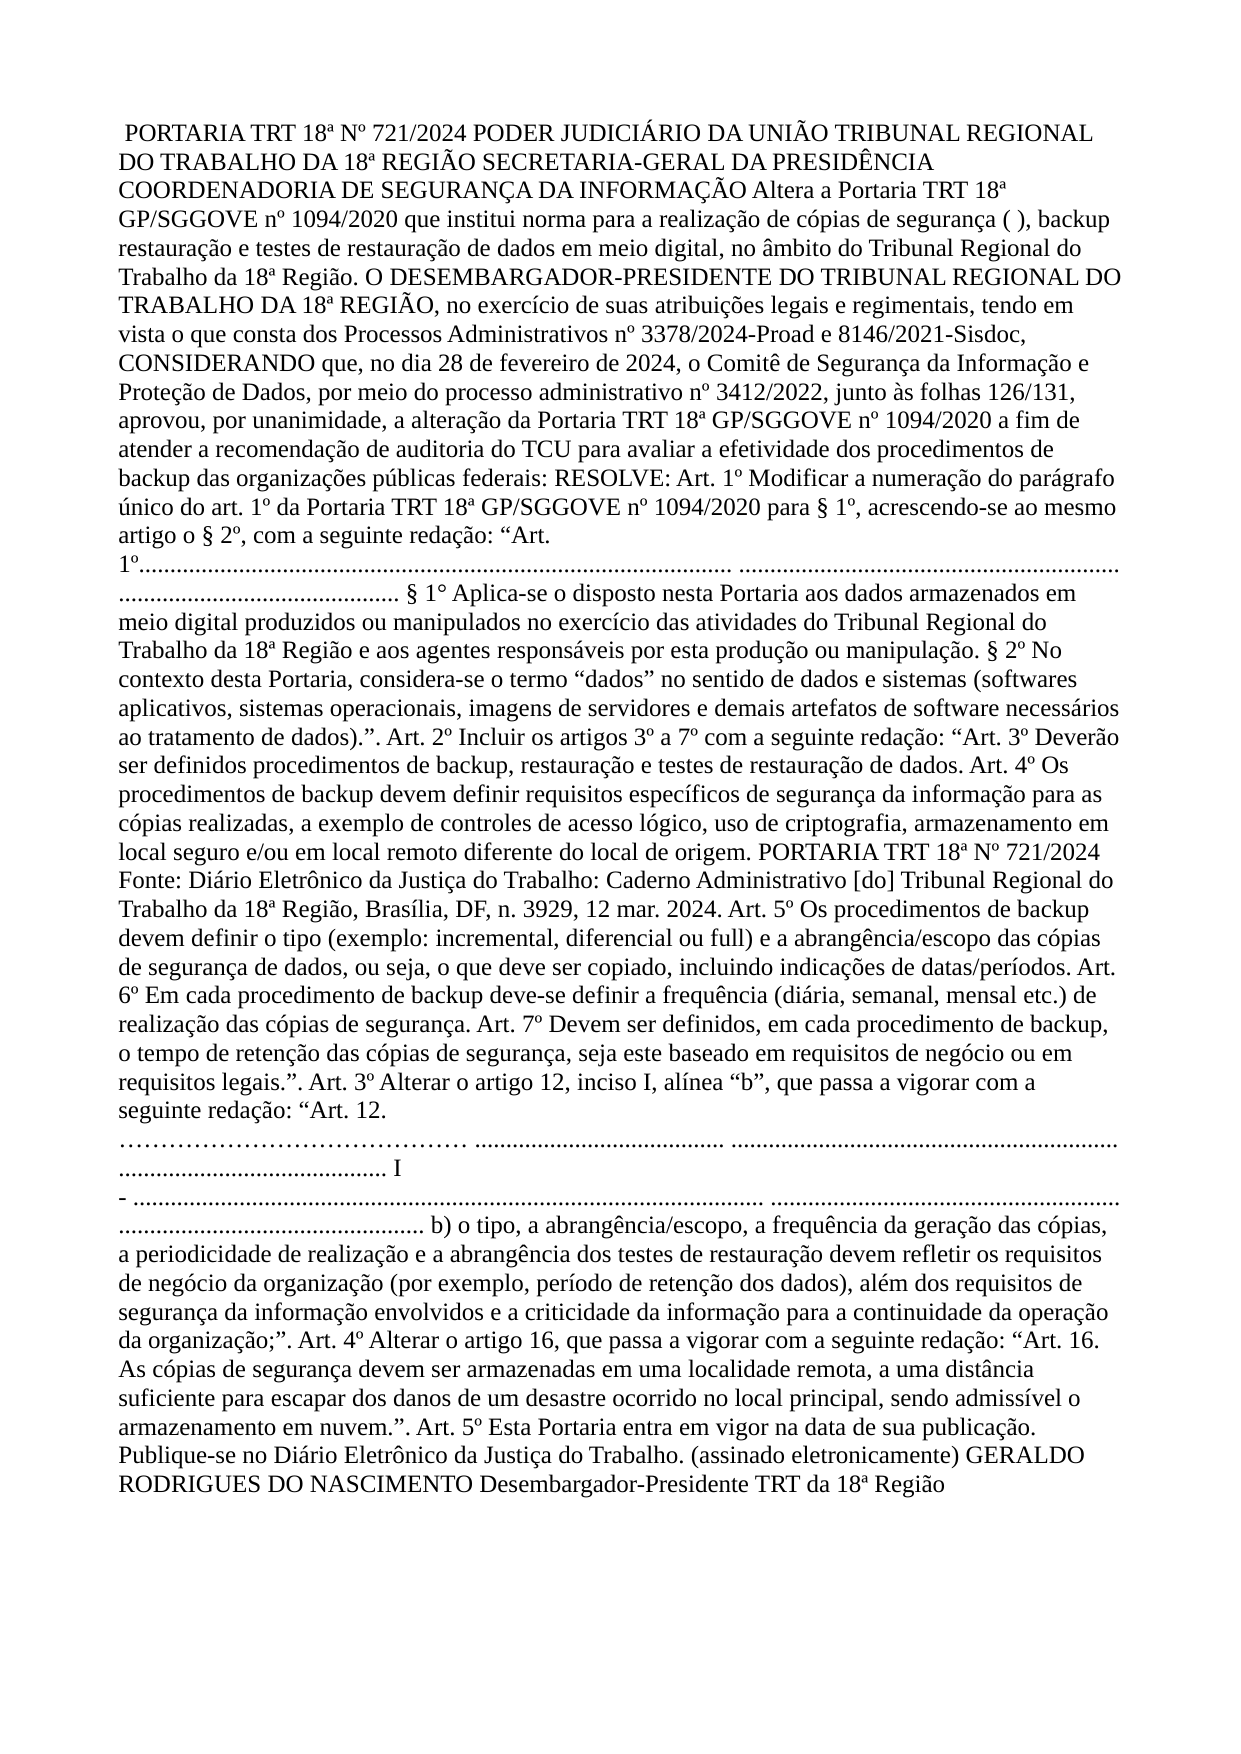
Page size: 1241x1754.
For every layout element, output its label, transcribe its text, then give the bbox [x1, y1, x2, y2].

text PORTARIA TRT 18ª Nº 721/2024 PODER JUDICIÁRIO DA UNIÃO TRIBUNAL REGIONAL DO TRABALHO DA 18ª REGIÃO SECRETARIA-GERAL DA PRESIDÊNCIA COORDENADORIA DE SEGURANÇA DA INFORMAÇÃO Altera a Portaria TRT 18ª GP/SGGOVE nº 1094/2020 que institui norma para a realização de cópias de segurança ( ), backup restauração e testes de restauração de dados em meio digital, no âmbito do Tribunal Regional do Trabalho da 18ª Região. O DESEMBARGADOR-PRESIDENTE DO TRIBUNAL REGIONAL DO TRABALHO DA 18ª REGIÃO, no exercício de suas atribuições legais e regimentais, tendo em vista o que consta dos Processos Administrativos nº 3378/2024-Proad e 8146/2021-Sisdoc, CONSIDERANDO que, no dia 28 de fevereiro de 2024, o Comitê de Segurança da Informação e Proteção de Dados, por meio do processo administrativo nº 3412/2022, junto às folhas 126/131, aprovou, por unanimidade, a alteração da Portaria TRT 18ª GP/SGGOVE nº 1094/2020 a fim de atender a recomendação de auditoria do TCU para avaliar a efetividade dos procedimentos de backup das organizações públicas federais: RESOLVE: Art. 1º Modificar a numeração do parágrafo único do art. 1º da Portaria TRT 18ª GP/SGGOVE nº 1094/2020 para § 1º, acrescendo-se ao mesmo artigo o § 2º, com a seguinte redação: “Art. 1º............................................................................................... .......................................................................................................... § 1° Aplica-se o disposto nesta Portaria aos dados armazenados em meio digital produzidos ou manipulados no exercício das atividades do Tribunal Regional do Trabalho da 18ª Região e aos agentes responsáveis por esta produção ou manipulação. § 2º No contexto desta Portaria, considera-se o termo “dados” no sentido de dados e sistemas (softwares aplicativos, sistemas operacionais, imagens de servidores e demais artefatos de software necessários ao tratamento de dados).”. Art. 2º Incluir os artigos 3º a 7º com a seguinte redação: “Art. 3º Deverão ser definidos procedimentos de backup, restauração e testes de restauração de dados. Art. 4º Os procedimentos de backup devem definir requisitos específicos de segurança da informação para as cópias realizadas, a exemplo de controles de acesso lógico, uso de criptografia, armazenamento em local seguro e/ou em local remoto diferente do local de origem. PORTARIA TRT 18ª Nº 721/2024 Fonte: Diário Eletrônico da Justiça do Trabalho: Caderno Administrativo [do] Tribunal Regional do Trabalho da 18ª Região, Brasília, DF, n. 3929, 12 mar. 2024. Art. 5º Os procedimentos de backup devem definir o tipo (exemplo: incremental, diferencial ou full) e a abrangência/escopo das cópias de segurança de dados, ou seja, o que deve ser copiado, incluindo indicações de datas/períodos. Art. 6º Em cada procedimento de backup deve-se definir a frequência (diária, semanal, mensal etc.) de realização das cópias de segurança. Art. 7º Devem ser definidos, em cada procedimento de backup, o tempo de retenção das cópias de segurança, seja este baseado em requisitos de negócio ou em requisitos legais.”. Art. 3º Alterar o artigo 12, inciso I, alínea “b”, que passa a vigorar com a seguinte redação: “Art. 12. …………………………………… ........................................ ......................................................................................................... I - ..................................................................................................... ......................................................................................................... b) o tipo, a abrangência/escopo, a frequência da geração das cópias, a periodicidade de realização e a abrangência dos testes de restauração devem refletir os requisitos de negócio da organização (por exemplo, período de retenção dos dados), além dos requisitos de segurança da informação envolvidos e a criticidade da informação para a continuidade da operação da organização;”. Art. 4º Alterar o artigo 16, que passa a vigorar com a seguinte redação: “Art. 16. As cópias de segurança devem ser armazenadas em uma localidade remota, a uma distância suficiente para escapar dos danos de um desastre ocorrido no local principal, sendo admissível o armazenamento em nuvem.”. Art. 5º Esta Portaria entra em vigor na data de sua publicação. Publique-se no Diário Eletrônico da Justiça do Trabalho. (assinado eletronicamente) GERALDO RODRIGUES DO NASCIMENTO Desembargador-Presidente TRT da 18ª Região [118, 118, 1122, 1498]
